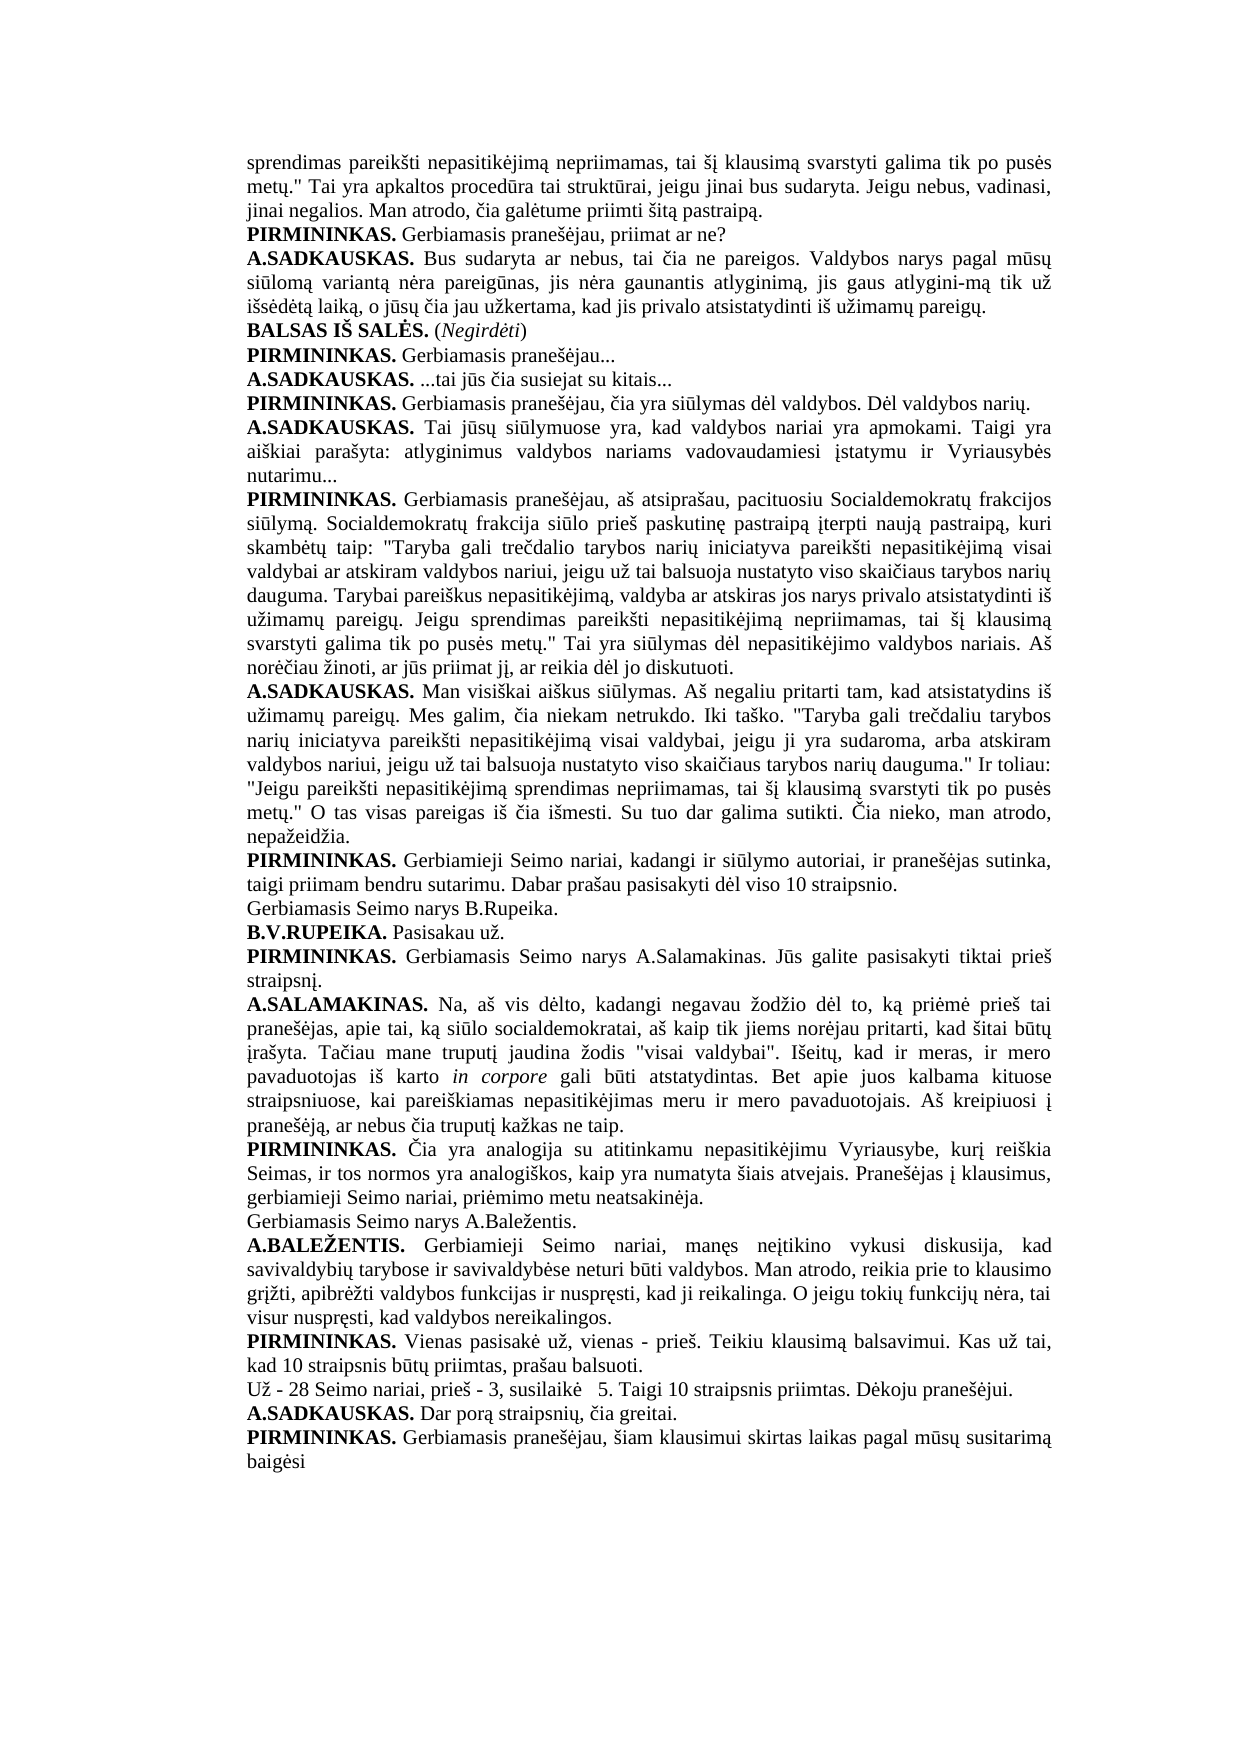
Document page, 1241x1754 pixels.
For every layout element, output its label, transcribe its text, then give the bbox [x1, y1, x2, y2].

text PIRMININKAS. Gerbiamasis Seimo narys A.Salamakinas. Jūs galite pasisakyti tiktai prieš straipsnį. [247, 944, 1053, 992]
text Gerbiamasis Seimo narys B.Rupeika. [247, 896, 1053, 920]
text PIRMININKAS. Čia yra analogija su atitinkamu nepasitikėjimu Vyriausybe, kurį reiškia Seimas, ir tos normos yra analogiškos, kaip yra numatyta šiais atvejais. Pranešėjas į klausimus, gerbiamieji Seimo nariai, priėmimo metu neatsakinėja. [247, 1137, 1053, 1209]
text A.SADKAUSKAS. Bus sudaryta ar nebus, tai čia ne pareigos. Valdybos narys pagal mūsų siūlomą variantą nėra pareigūnas, jis nėra gaunantis atlyginimą, jis gaus atlygini-mą tik už išsėdėtą laiką, o jūsų čia jau užkertama, kad jis privalo atsistatydinti iš užimamų pareigų. [247, 246, 1053, 318]
text A.SADKAUSKAS. Dar porą straipsnių, čia greitai. [247, 1401, 1053, 1425]
text PIRMININKAS. Gerbiamasis pranešėjau, aš atsiprašau, pacituosiu Socialdemokratų frakcijos siūlymą. Socialdemokratų frakcija siūlo prieš paskutinę pastraipą įterpti naują pastraipą, kuri skambėtų taip: "Taryba gali trečdalio tarybos narių iniciatyva pareikšti nepasitikėjimą visai valdybai ar atskiram valdybos nariui, jeigu už tai balsuoja nustatyto viso skaičiaus tarybos narių dauguma. Tarybai pareiškus nepasitikėjimą, valdyba ar atskiras jos narys privalo atsistatydinti iš užimamų pareigų. Jeigu sprendimas pareikšti nepasitikėjimą nepriimamas, tai šį klausimą svarstyti galima tik po pusės metų." Tai yra siūlymas dėl nepasitikėjimo valdybos nariais. Aš norėčiau žinoti, ar jūs priimat jį, ar reikia dėl jo diskutuoti. [247, 487, 1053, 679]
text PIRMININKAS. Gerbiamasis pranešėjau, priimat ar ne? [247, 222, 1053, 246]
text BALSAS IŠ SALĖS. (Negirdėti) [247, 318, 1053, 342]
text PIRMININKAS. Gerbiamasis pranešėjau... [247, 342, 1053, 367]
text sprendimas pareikšti nepasitikėjimą nepriimamas, tai šį klausimą svarstyti galima tik po pusės metų." Tai yra apkaltos procedūra tai struktūrai, jeigu jinai bus sudaryta. Jeigu nebus, vadinasi, jinai negalios. Man atrodo, čia galėtume priimti šitą pastraipą. [247, 150, 1053, 222]
text PIRMININKAS. Gerbiamasis pranešėjau, čia yra siūlymas dėl valdybos. Dėl valdybos narių. [247, 391, 1053, 415]
text PIRMININKAS. Gerbiamieji Seimo nariai, kadangi ir siūlymo autoriai, ir pranešėjas sutinka, taigi priimam bendru sutarimu. Dabar prašau pasisakyti dėl viso 10 straipsnio. [247, 848, 1053, 896]
text A.SADKAUSKAS. Tai jūsų siūlymuose yra, kad valdybos nariai yra apmokami. Taigi yra aiškiai parašyta: atlyginimus valdybos nariams vadovaudamiesi įstatymu ir Vyriausybės nutarimu... [247, 415, 1053, 487]
text A.BALEŽENTIS. Gerbiamieji Seimo nariai, manęs neįtikino vykusi diskusija, kad savivaldybių tarybose ir savivaldybėse neturi būti valdybos. Man atrodo, reikia prie to klausimo grįžti, apibrėžti valdybos funkcijas ir nuspręsti, kad ji reikalinga. O jeigu tokių funkcijų nėra, tai visur nuspręsti, kad valdybos nereikalingos. [247, 1233, 1053, 1329]
text B.V.RUPEIKA. Pasisakau už. [247, 920, 1053, 944]
text Gerbiamasis Seimo narys A.Baležentis. [247, 1209, 1053, 1233]
text PIRMININKAS. Gerbiamasis pranešėjau, šiam klausimui skirtas laikas pagal mūsų susitarimą baigėsi [247, 1425, 1053, 1473]
text PIRMININKAS. Vienas pasisakė už, vienas - prieš. Teikiu klausimą balsavimui. Kas už tai, kad 10 straipsnis būtų priimtas, prašau balsuoti. [247, 1329, 1053, 1377]
text Už - 28 Seimo nariai, prieš - 3, susilaikė 5. Taigi 10 straipsnis priimtas. Dėkoju pranešėjui. [247, 1377, 1053, 1401]
text A.SADKAUSKAS. Man visiškai aiškus siūlymas. Aš negaliu pritarti tam, kad atsistatydins iš užimamų pareigų. Mes galim, čia niekam netrukdo. Iki taško. "Taryba gali trečdaliu tarybos narių iniciatyva pareikšti nepasitikėjimą visai valdybai, jeigu ji yra sudaroma, arba atskiram valdybos nariui, jeigu už tai balsuoja nustatyto viso skaičiaus tarybos narių dauguma." Ir toliau: "Jeigu pareikšti nepasitikėjimą sprendimas nepriimamas, tai šį klausimą svarstyti tik po pusės metų." O tas visas pareigas iš čia išmesti. Su tuo dar galima sutikti. Čia nieko, man atrodo, nepažeidžia. [247, 679, 1053, 848]
text A.SALAMAKINAS. Na, aš vis dėlto, kadangi negavau žodžio dėl to, ką priėmė prieš tai pranešėjas, apie tai, ką siūlo socialdemokratai, aš kaip tik jiems norėjau pritarti, kad šitai būtų įrašyta. Tačiau mane truputį jaudina žodis "visai valdybai". Išeitų, kad ir meras, ir mero pavaduotojas iš karto in corpore gali būti atstatydintas. Bet apie juos kalbama kituose straipsniuose, kai pareiškiamas nepasitikėjimas meru ir mero pavaduotojais. Aš kreipiuosi į pranešėją, ar nebus čia truputį kažkas ne taip. [247, 992, 1053, 1137]
text A.SADKAUSKAS. ...tai jūs čia susiejat su kitais... [247, 367, 1053, 391]
